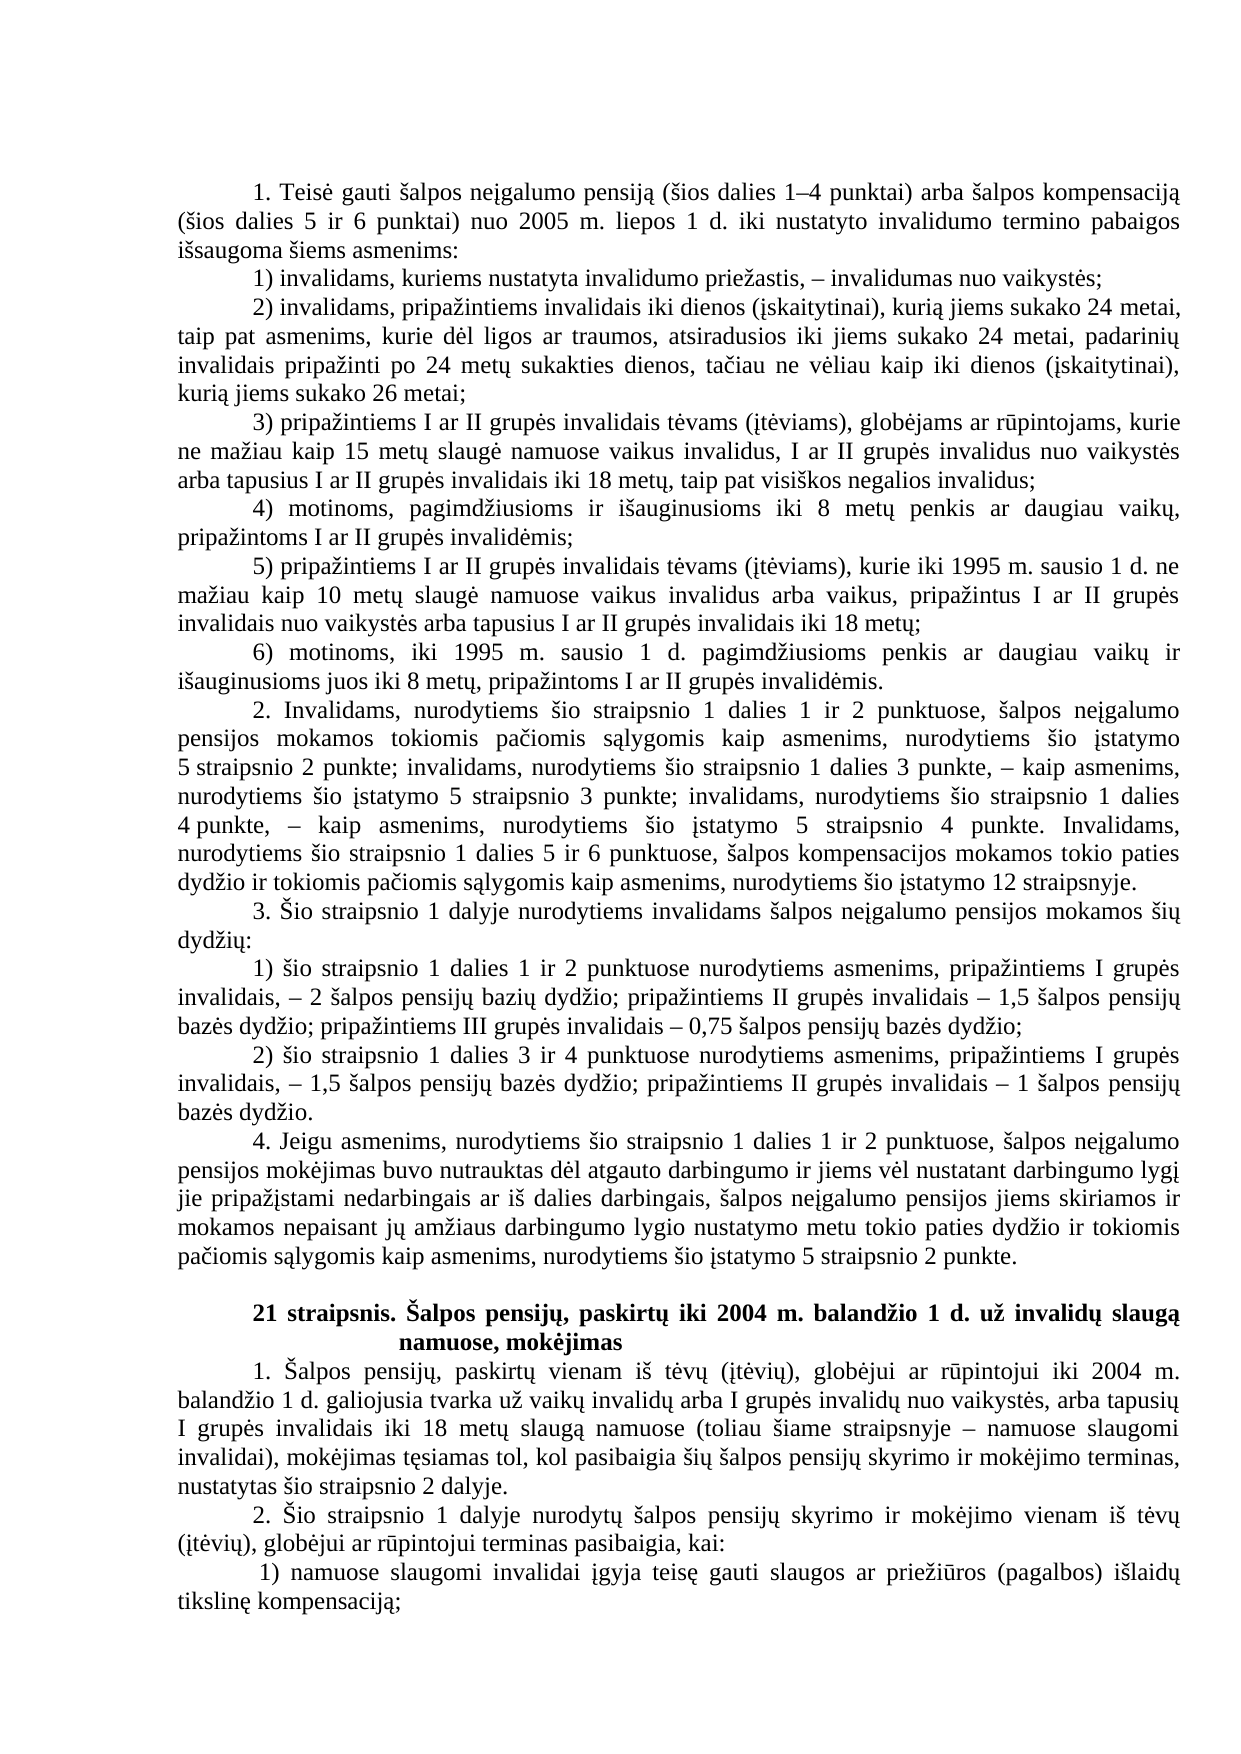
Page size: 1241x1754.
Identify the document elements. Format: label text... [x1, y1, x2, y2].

text 6) motinoms, iki 1995 m. sausio 1 d. pagimdžiusioms penkis ar daugiau vaikų ir išauginusioms juos iki 8 metų, pripažintoms I ar II grupės invalidėmis. [177, 637, 1181, 695]
text 4. Jeigu asmenims, nurodytiems šio straipsnio 1 dalies 1 ir 2 punktuose, šalpos neįgalumo pensijos mokėjimas buvo nutrauktas dėl atgauto darbingumo ir jiems vėl nustatant darbingumo lygį jie pripažįstami nedarbingais ar iš dalies darbingais, šalpos neįgalumo pensijos jiems skiriamos ir mokamos nepaisant jų amžiaus darbingumo lygio nustatymo metu tokio paties dydžio ir tokiomis pačiomis sąlygomis kaip asmenims, nurodytiems šio įstatymo 5 straipsnio 2 punkte. [177, 1126, 1181, 1270]
text 3. Šio straipsnio 1 dalyje nurodytiems invalidams šalpos neįgalumo pensijos mokamos šių dydžių: [177, 896, 1181, 953]
text 21 straipsnis. Šalpos pensijų, paskirtų iki 2004 m. balandžio 1 d. už invalidų slaugą namuose, mokėjimas [252, 1298, 1181, 1356]
text 5) pripažintiems I ar II grupės invalidais tėvams (įtėviams), kurie iki 1995 m. sausio 1 d. ne mažiau kaip 10 metų slaugė namuose vaikus invalidus arba vaikus, pripažintus I ar II grupės invalidais nuo vaikystės arba tapusius I ar II grupės invalidais iki 18 metų; [177, 551, 1181, 637]
text 4) motinoms, pagimdžiusioms ir išauginusioms iki 8 metų penkis ar daugiau vaikų, pripažintoms I ar II grupės invalidėmis; [177, 493, 1181, 551]
text 1) namuose slaugomi invalidai įgyja teisę gauti slaugos ar priežiūros (pagalbos) išlaidų tikslinę kompensaciją; [177, 1557, 1181, 1615]
text 1) šio straipsnio 1 dalies 1 ir 2 punktuose nurodytiems asmenims, pripažintiems I grupės invalidais, – 2 šalpos pensijų bazių dydžio; pripažintiems II grupės invalidais – 1,5 šalpos pensijų bazės dydžio; pripažintiems III grupės invalidais – 0,75 šalpos pensijų bazės dydžio; [177, 953, 1181, 1040]
text 2. Šio straipsnio 1 dalyje nurodytų šalpos pensijų skyrimo ir mokėjimo vienam iš tėvų (įtėvių), globėjui ar rūpintojui terminas pasibaigia, kai: [177, 1500, 1181, 1557]
text 1. Teisė gauti šalpos neįgalumo pensiją (šios dalies 1–4 punktai) arba šalpos kompensaciją (šios dalies 5 ir 6 punktai) nuo 2005 m. liepos 1 d. iki nustatyto invalidumo termino pabaigos išsaugoma šiems asmenims: [177, 177, 1181, 263]
text 3) pripažintiems I ar II grupės invalidais tėvams (įtėviams), globėjams ar rūpintojams, kurie ne mažiau kaip 15 metų slaugė namuose vaikus invalidus, I ar II grupės invalidus nuo vaikystės arba tapusius I ar II grupės invalidais iki 18 metų, taip pat visiškos negalios invalidus; [177, 407, 1181, 493]
text 1) invalidams, kuriems nustatyta invalidumo priežastis, – invalidumas nuo vaikystės; [177, 263, 1181, 292]
text 2. Invalidams, nurodytiems šio straipsnio 1 dalies 1 ir 2 punktuose, šalpos neįgalumo pensijos mokamos tokiomis pačiomis sąlygomis kaip asmenims, nurodytiems šio įstatymo 5 straipsnio 2 punkte; invalidams, nurodytiems šio straipsnio 1 dalies 3 punkte, – kaip asmenims, nurodytiems šio įstatymo 5 straipsnio 3 punkte; invalidams, nurodytiems šio straipsnio 1 dalies 4 punkte, – kaip asmenims, nurodytiems šio įstatymo 5 straipsnio 4 punkte. Invalidams, nurodytiems šio straipsnio 1 dalies 5 ir 6 punktuose, šalpos kompensacijos mokamos tokio paties dydžio ir tokiomis pačiomis sąlygomis kaip asmenims, nurodytiems šio įstatymo 12 straipsnyje. [177, 695, 1181, 896]
text 2) invalidams, pripažintiems invalidais iki dienos (įskaitytinai), kurią jiems sukako 24 metai, taip pat asmenims, kurie dėl ligos ar traumos, atsiradusios iki jiems sukako 24 metai, padarinių invalidais pripažinti po 24 metų sukakties dienos, tačiau ne vėliau kaip iki dienos (įskaitytinai), kurią jiems sukako 26 metai; [177, 292, 1181, 407]
text 1. Šalpos pensijų, paskirtų vienam iš tėvų (įtėvių), globėjui ar rūpintojui iki 2004 m. balandžio 1 d. galiojusia tvarka už vaikų invalidų arba I grupės invalidų nuo vaikystės, arba tapusių I grupės invalidais iki 18 metų slaugą namuose (toliau šiame straipsnyje – namuose slaugomi invalidai), mokėjimas tęsiamas tol, kol pasibaigia šių šalpos pensijų skyrimo ir mokėjimo terminas, nustatytas šio straipsnio 2 dalyje. [177, 1356, 1181, 1500]
text 2) šio straipsnio 1 dalies 3 ir 4 punktuose nurodytiems asmenims, pripažintiems I grupės invalidais, – 1,5 šalpos pensijų bazės dydžio; pripažintiems II grupės invalidais – 1 šalpos pensijų bazės dydžio. [177, 1040, 1181, 1126]
